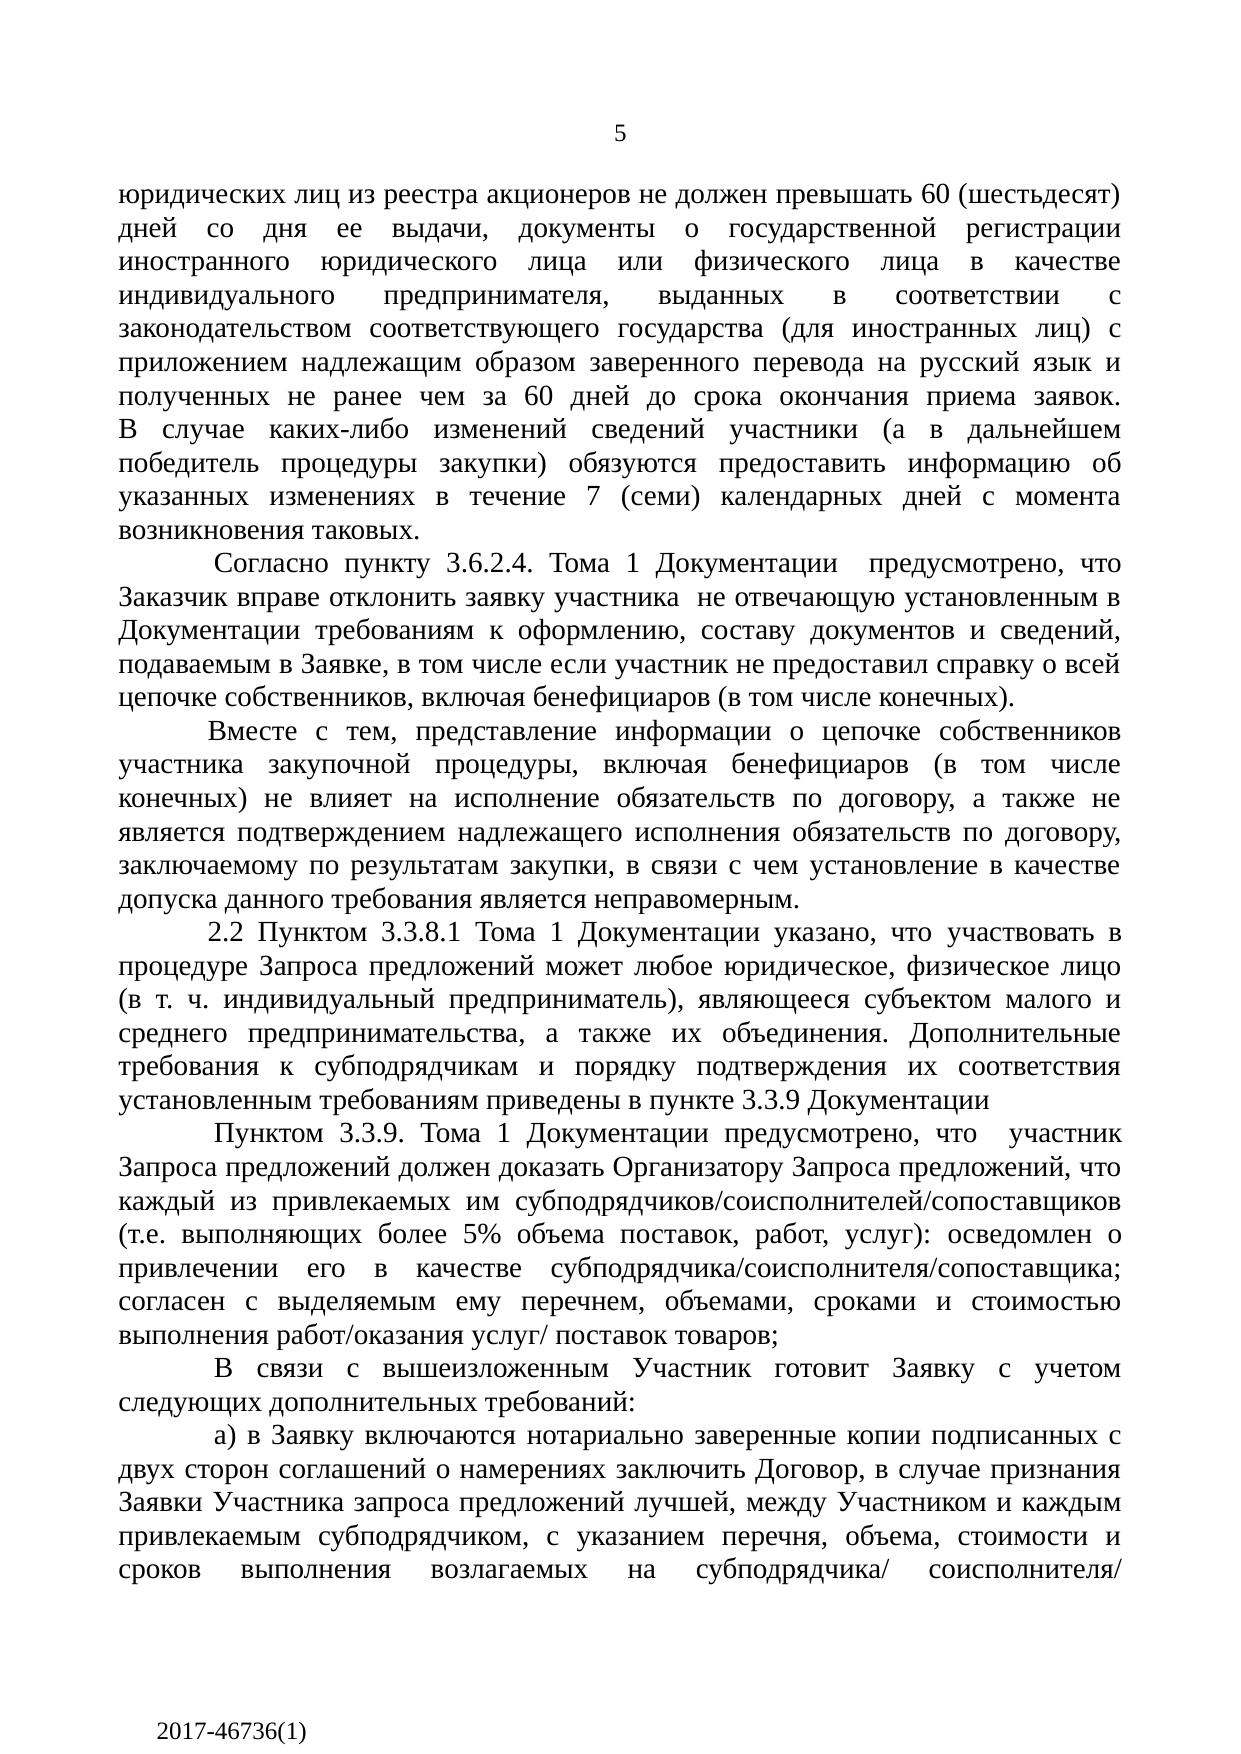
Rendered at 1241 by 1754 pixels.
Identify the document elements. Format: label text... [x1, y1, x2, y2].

text a) в Заявку включаются нотариально заверенные копии подписанных с двух сторон соглашений о намерениях заключить Договор, в случае признания Заявки Участника запроса предложений лучшей, между Участником и каждым привлекаемым субподрядчиком, с указанием перечня, объема, стоимости и сроков выполнения возлагаемых на субподрядчика/ соисполнителя/ [118, 1417, 1122, 1585]
text В связи с вышеизложенным Участник готовит Заявку с учетом следующих дополнительных требований: [118, 1350, 1122, 1417]
text Пунктом 3.3.9. Тома 1 Документации предусмотрено, что участник Запроса предложений должен доказать Организатору Запроса предложений, что каждый из привлекаемых им субподрядчиков/соисполнителей/сопоставщиков (т.е. выполняющих более 5% объема поставок, работ, услуг): осведомлен о привлечении его в качестве субподрядчика/соисполнителя/сопоставщика; согласен с выделяемым ему перечнем, объемами, сроками и стоимостью выполнения работ/оказания услуг/ поставок товаров; [118, 1116, 1122, 1350]
text Вместе с тем, представление информации о цепочке собственников участника закупочной процедуры, включая бенефициаров (в том числе конечных) не влияет на исполнение обязательств по договору, а также не является подтверждением надлежащего исполнения обязательств по договору, заключаемому по результатам закупки, в связи с чем установление в качестве допуска данного требования является неправомерным. [118, 713, 1122, 914]
text 2.2 Пунктом 3.3.8.1 Тома 1 Документации указано, что участвовать в процедуре Запроса предложений может любое юридическое, физическое лицо (в т. ч. индивидуальный предприниматель), являющееся субъектом малого и среднего предпринимательства, а также их объединения. Дополнительные требования к субподрядчикам и порядку подтверждения их соответствия установленным требованиям приведены в пункте 3.3.9 Документации [118, 914, 1122, 1116]
text юридических лиц из реестра акционеров не должен превышать 60 (шестьдесят) дней со дня ее выдачи, документы о государственной регистрации иностранного юридического лица или физического лица в качестве индивидуального предпринимателя, выданных в соответствии с законодательством соответствующего государства (для иностранных лиц) с приложением надлежащим образом заверенного перевода на русский язык и полученных не ранее чем за 60 дней до срока окончания приема заявок. В случае каких-либо изменений сведений участники (а в дальнейшем победитель процедуры закупки) обязуются предоставить информацию об указанных изменениях в течение 7 (семи) календарных дней с момента возникновения таковых. [118, 176, 1122, 545]
text Согласно пункту 3.6.2.4. Тома 1 Документации предусмотрено, что Заказчик вправе отклонить заявку участника не отвечающую установленным в Документации требованиям к оформлению, составу документов и сведений, подаваемым в Заявке, в том числе если участник не предоставил справку о всей цепочке собственников, включая бенефициаров (в том числе конечных). [118, 545, 1122, 713]
